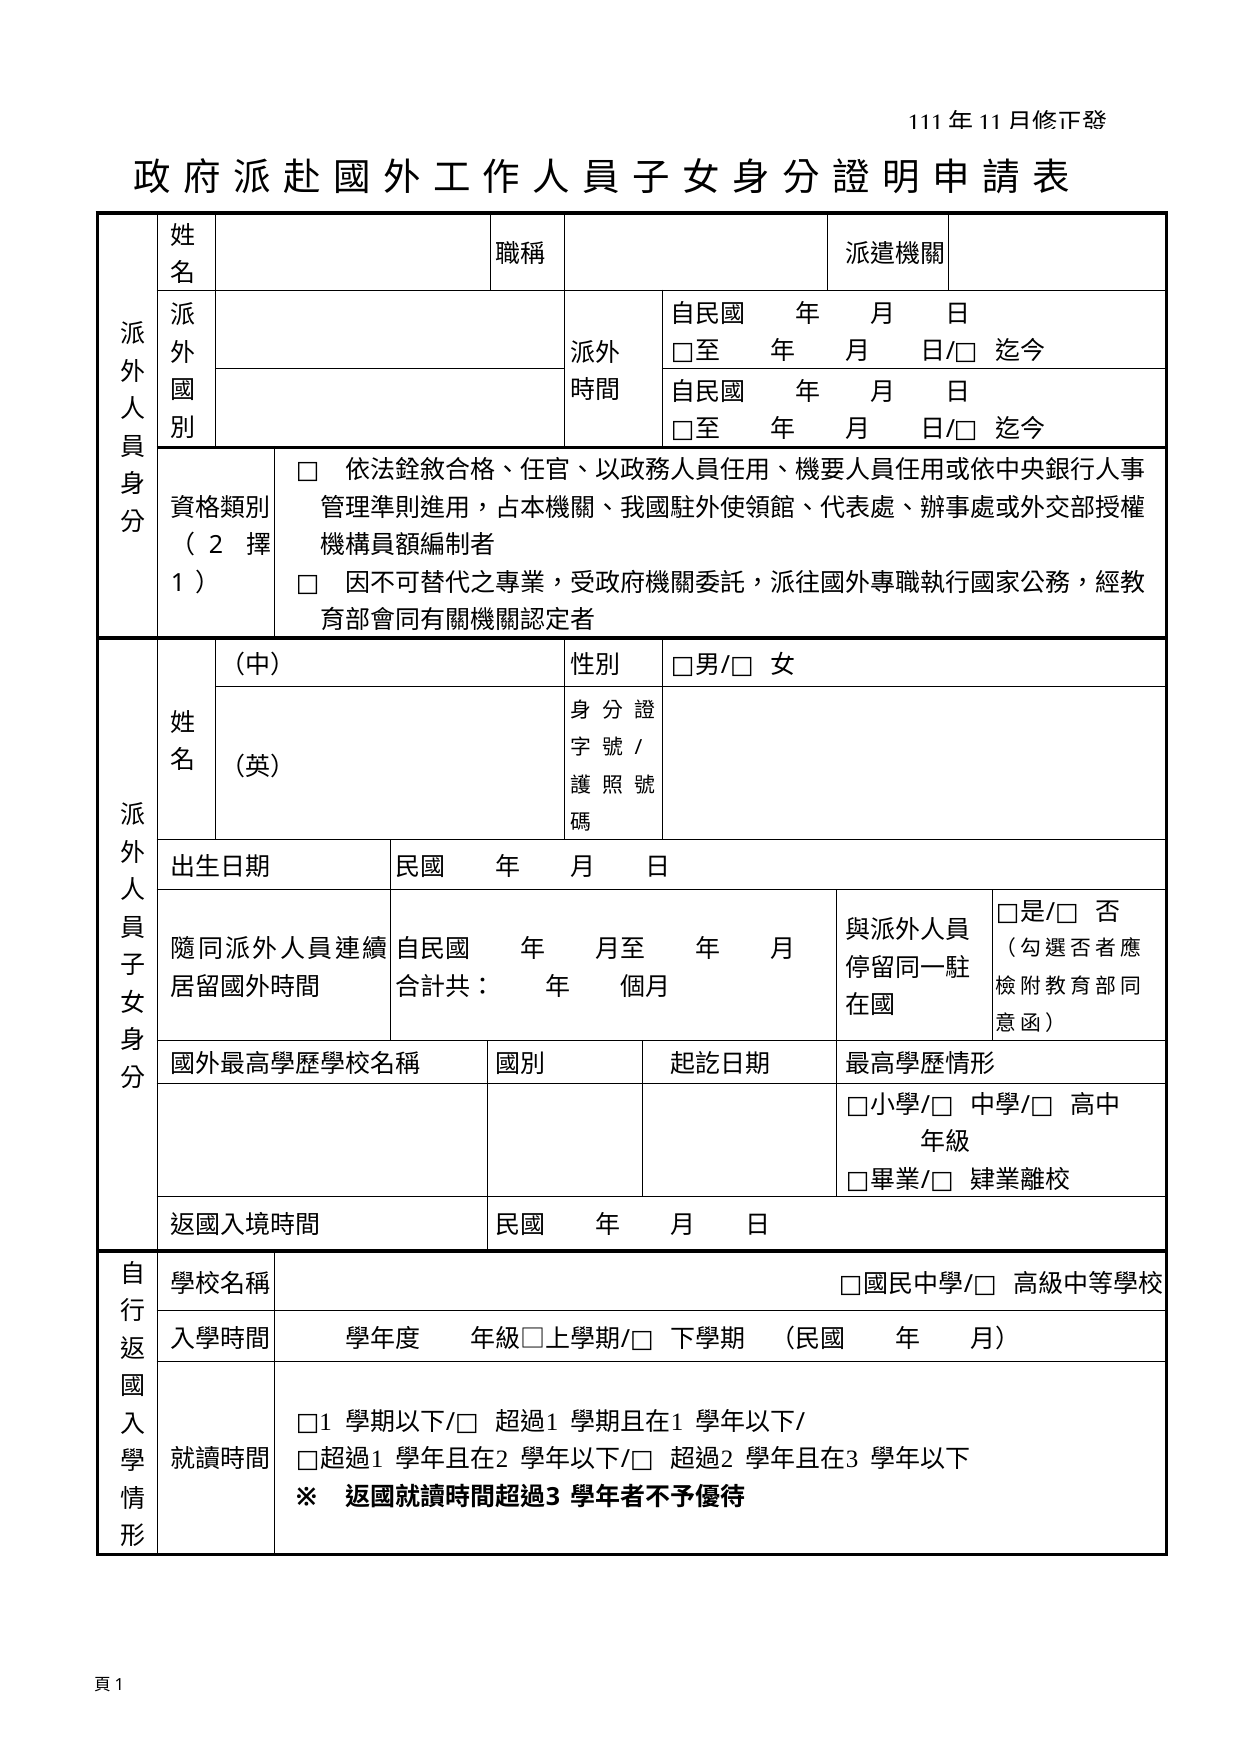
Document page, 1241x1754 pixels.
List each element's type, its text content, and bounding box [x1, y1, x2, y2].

table_cell 民國 年 月 日 [488, 1197, 1165, 1249]
table_header [565, 215, 827, 289]
table_cell □ 依法銓敘合格、任官、以政務人員任用、機要人員任用或依中央銀行人事管理準則進用，占本機關、我國駐外使領館、代表處、辦事處或外交部授權機構員額編制者 □ 因不可替代之專業，受政府機關委託，派往國外專職執行國家公務，經教育部會同有關機關認定者 [275, 449, 1165, 636]
table_cell [158, 1084, 487, 1196]
table_cell 出生日期 [158, 840, 390, 889]
table_cell 入學時間 [158, 1311, 274, 1361]
table_cell 身分證字號/護照號碼 [565, 687, 662, 839]
table_cell [663, 687, 1165, 839]
table_cell 自行返國入學情形 [99, 1253, 157, 1552]
table_cell [216, 369, 564, 446]
table_header 職稱 [491, 215, 564, 289]
table_cell 就讀時間 [158, 1362, 274, 1552]
table_cell （中） [216, 640, 564, 686]
table_header 姓名 [158, 215, 215, 289]
table_cell 自民國 年 月 日 □至 年 月 日/□迄今 [663, 369, 1165, 446]
table_cell [488, 1084, 642, 1196]
table_cell 返國入境時間 [158, 1197, 487, 1249]
table_cell □男/□女 [663, 640, 1165, 686]
table_cell 最高學歷情形 [837, 1041, 1165, 1082]
table_cell （英） [216, 687, 564, 839]
table_cell 派外人員子女身分 [99, 640, 157, 1249]
table_cell 自民國 年 月至 年 月 合計共： 年 個月 [391, 890, 836, 1040]
table_cell 派外 國別 [158, 291, 215, 446]
table_cell 學校名稱 [158, 1253, 274, 1310]
table_cell 國外最高學歷學校名稱 [158, 1041, 487, 1082]
text 政府派赴國外工作人員子女身分證明申請表 [96, 136, 1121, 211]
table_cell 國別 [488, 1041, 642, 1082]
table_cell 性別 [565, 640, 662, 686]
table_cell [643, 1084, 836, 1196]
table_cell 與派外人員停留同一駐在國 [837, 890, 992, 1040]
table_cell 學年度 年級□上學期/□下學期 （民國 年 月） [275, 1311, 1165, 1361]
table_cell □是/□否 （勾選否者應檢附教育部同意函） [993, 890, 1165, 1040]
table_header [949, 215, 1165, 289]
table_cell □小學/□中學/□高中 年級 □畢業/□肄業離校 [837, 1084, 1165, 1196]
table_cell 自民國 年 月 日 □至 年 月 日/□迄今 [663, 291, 1165, 368]
table_cell 起訖日期 [643, 1041, 836, 1082]
table_cell [216, 291, 564, 368]
table_cell 派外 時間 [565, 291, 662, 446]
table_cell 民國 年 月 日 [391, 840, 1165, 889]
text 111年11月修正發布 [898, 102, 1107, 128]
table_header 派遣機關 [828, 215, 948, 289]
table_cell □國民中學/□高級中等學校 [275, 1253, 1165, 1310]
table_cell 隨同派外人員連續居留國外時間 [158, 890, 390, 1040]
table_cell □1學期以下/□超過1學期且在1學年以下/ □超過1學年且在2學年以下/□超過2學年且在3學年以下 ※ 返國就讀時間超過3學年者不予優待 [275, 1362, 1165, 1552]
table_header 派外人員身分 [99, 215, 157, 636]
table_cell 姓名 [158, 640, 215, 839]
table_header [216, 215, 490, 289]
table_cell 資格類別 （2擇1） [158, 449, 274, 636]
